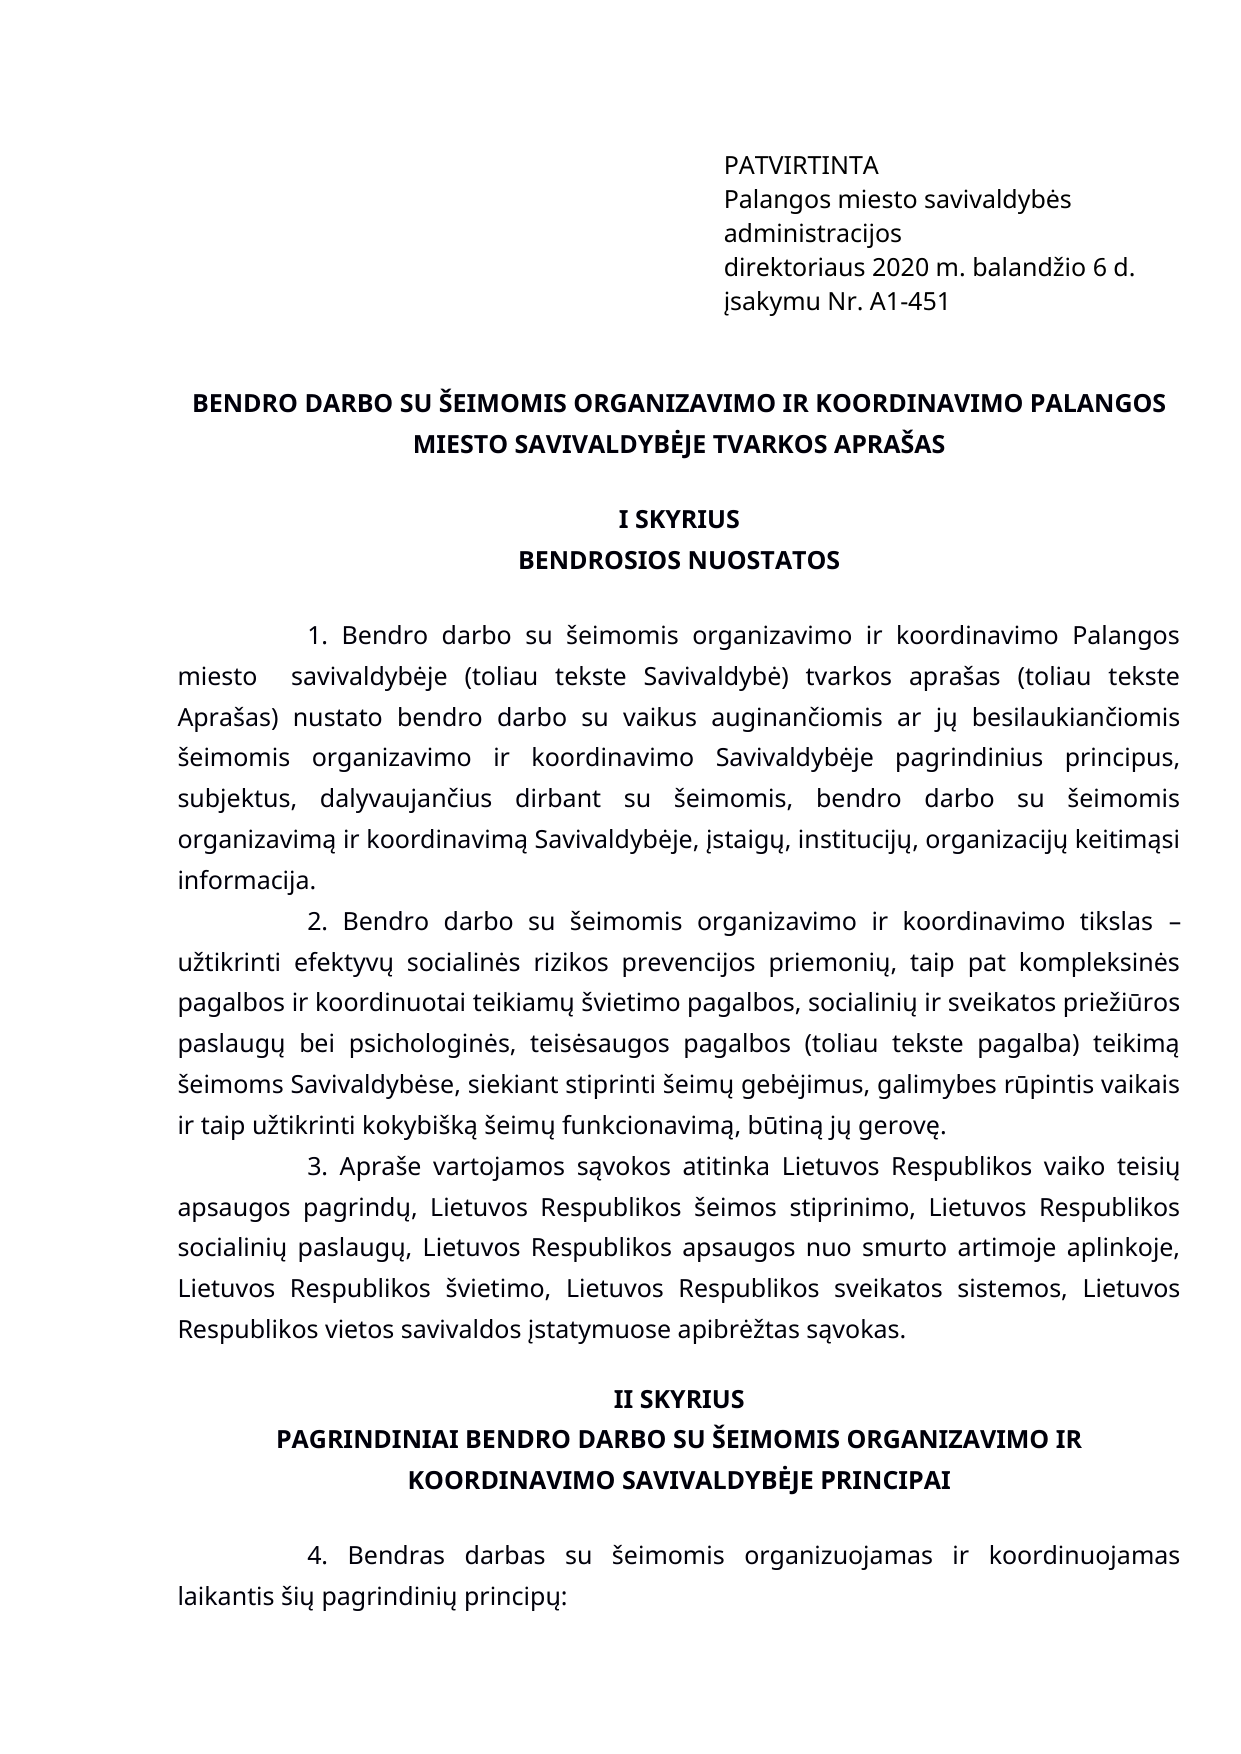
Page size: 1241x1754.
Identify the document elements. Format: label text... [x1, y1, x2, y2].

text įsakymu Nr. A1-451 [717, 284, 1181, 318]
text PATVIRTINTA [717, 148, 1181, 182]
text II SKYRIUS [177, 1381, 1181, 1415]
text 2. Bendro darbo su šeimomis organizavimo ir koordinavimo tikslas – užtikrinti efektyvų socialinės rizikos prevencijos priemonių, taip pat kompleksinės pagalbos ir koordinuotai teikiamų švietimo pagalbos, socialinių ir sveikatos priežiūros paslaugų bei psichologinės, teisėsaugos pagalbos (toliau tekste pagalba) teikimą šeimoms Savivaldybėse, siekiant stiprinti šeimų gebėjimus, galimybes rūpintis vaikais ir taip užtikrinti kokybišką šeimų funkcionavimą, būtiną jų gerovę. [177, 903, 1181, 1142]
text I SKYRIUS [177, 502, 1181, 536]
text 1. Bendro darbo su šeimomis organizavimo ir koordinavimo Palangos miesto savivaldybėje (toliau tekste Savivaldybė) tvarkos aprašas (toliau tekste Aprašas) nustato bendro darbo su vaikus auginančiomis ar jų besilaukiančiomis šeimomis organizavimo ir koordinavimo Savivaldybėje pagrindinius principus, subjektus, dalyvaujančius dirbant su šeimomis, bendro darbo su šeimomis organizavimą ir koordinavimą Savivaldybėje, įstaigų, institucijų, organizacijų keitimąsi informacija. [177, 617, 1181, 897]
text BENDROSIOS NUOSTATOS [177, 543, 1181, 577]
text PAGRINDINIAI BENDRO DARBO SU ŠEIMOMIS ORGANIZAVIMO IR KOORDINAVIMO SAVIVALDYBĖJE PRINCIPAI [177, 1422, 1181, 1497]
text Palangos miesto savivaldybės administracijos [723, 182, 1181, 250]
text direktoriaus 2020 m. balandžio 6 d. [723, 250, 1181, 284]
text BENDRO DARBO SU ŠEIMOMIS ORGANIZAVIMO IR KOORDINAVIMO PALANGOS MIESTO SAVIVALDYBĖJE TVARKOS APRAŠAS [177, 386, 1181, 461]
text 4. Bendras darbas su šeimomis organizuojamas ir koordinuojamas laikantis šių pagrindinių principų: [177, 1538, 1181, 1613]
text 3. Apraše vartojamos sąvokos atitinka Lietuvos Respublikos vaiko teisių apsaugos pagrindų, Lietuvos Respublikos šeimos stiprinimo, Lietuvos Respublikos socialinių paslaugų, Lietuvos Respublikos apsaugos nuo smurto artimoje aplinkoje, Lietuvos Respublikos švietimo, Lietuvos Respublikos sveikatos sistemos, Lietuvos Respublikos vietos savivaldos įstatymuose apibrėžtas sąvokas. [177, 1148, 1181, 1346]
